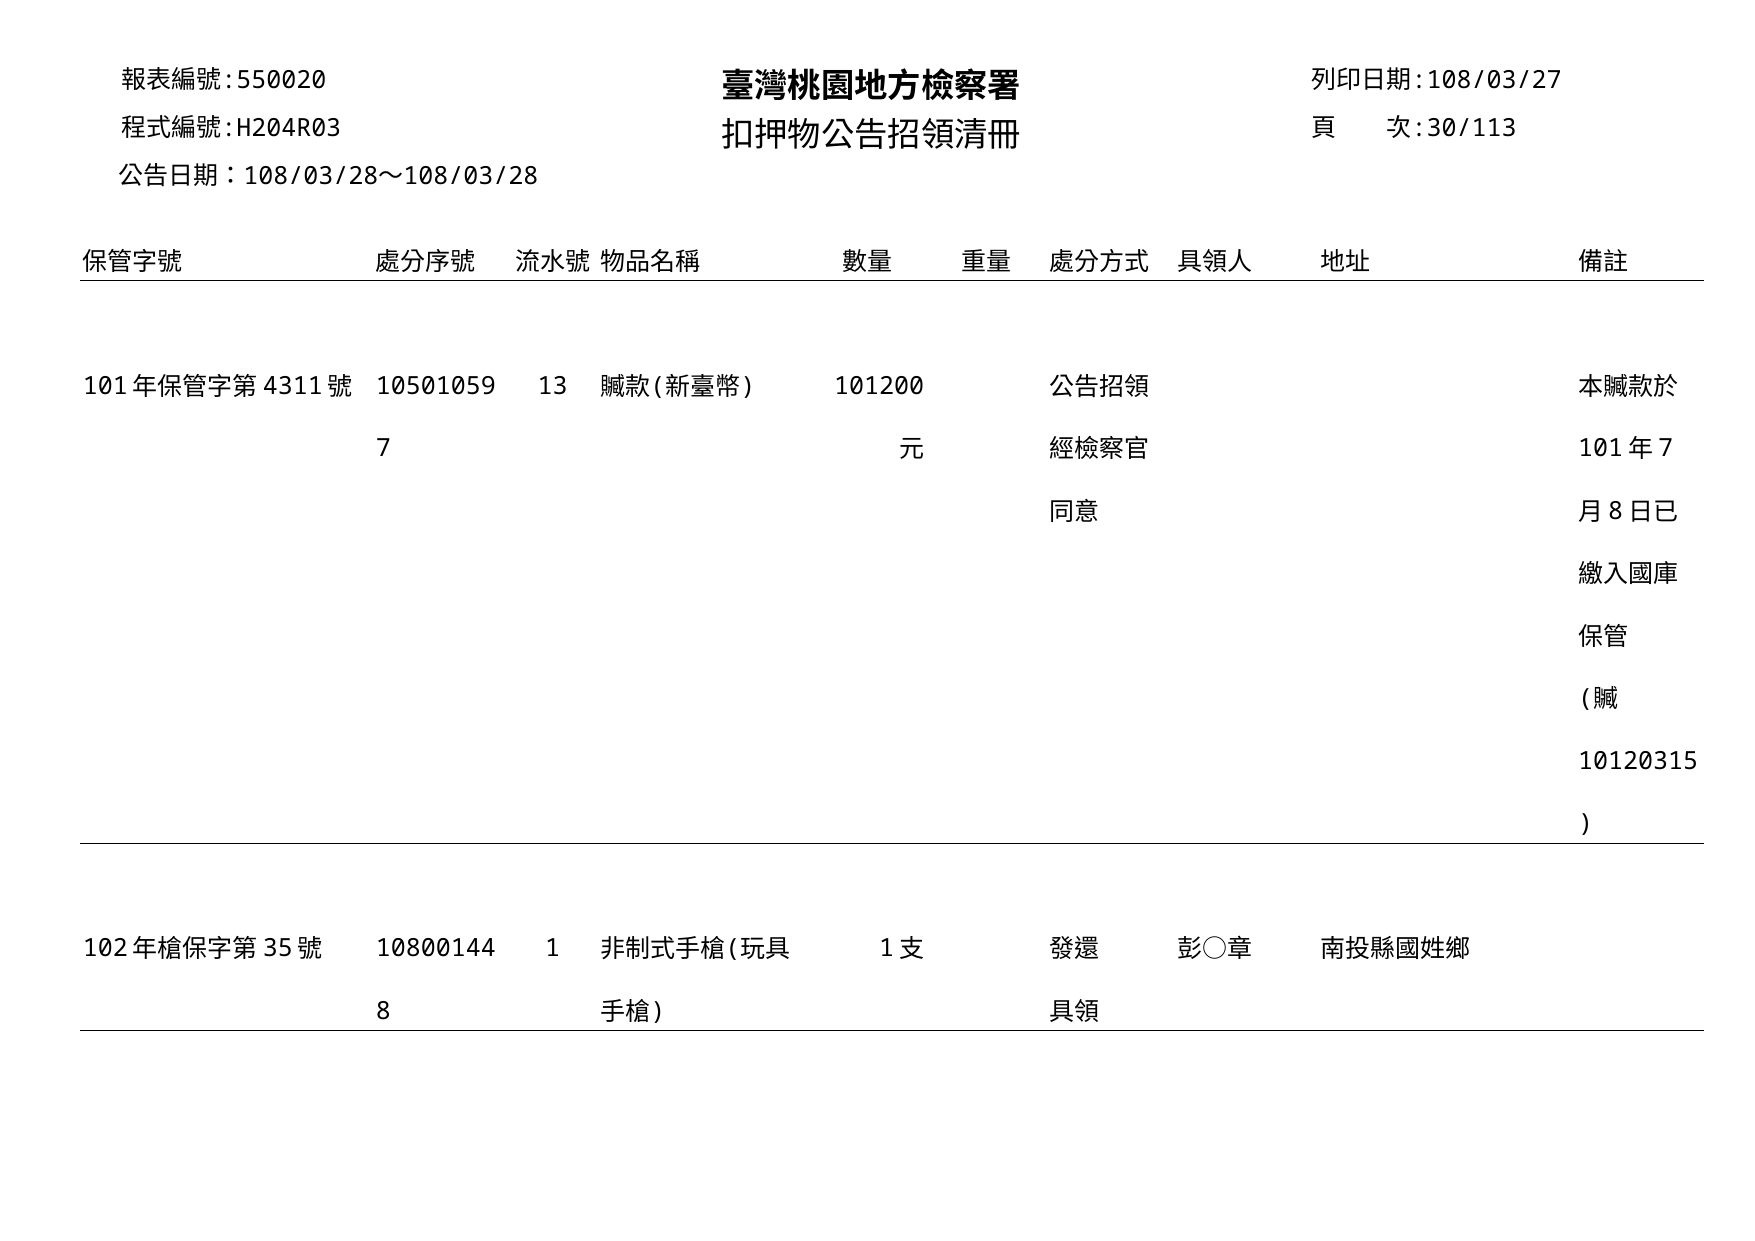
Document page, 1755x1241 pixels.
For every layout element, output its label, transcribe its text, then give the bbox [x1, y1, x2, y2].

table_cell 101200元 [808, 281, 927, 843]
table_header 數量 [808, 218, 927, 280]
table_cell [927, 281, 1046, 843]
table_cell [1317, 281, 1575, 843]
table_header 備註 [1575, 218, 1704, 280]
table_cell 108001448 [373, 844, 507, 1030]
table_cell 公告招領經檢察官同意 [1046, 281, 1175, 843]
table_cell [927, 844, 1046, 1030]
table_cell 105010597 [373, 281, 507, 843]
table_cell 贓款(新臺幣) [597, 281, 807, 843]
table_header 具領人 [1175, 218, 1317, 280]
table_cell 1支 [808, 844, 927, 1030]
table_cell 1 [507, 844, 597, 1030]
table_header 重量 [927, 218, 1046, 280]
table_cell 本贓款於101年7月8日已繳入國庫保管 (贓10120315) [1575, 281, 1704, 843]
table_header 處分方式 [1046, 218, 1175, 280]
table_header 流水號 [507, 218, 597, 280]
table_header 地址 [1317, 218, 1575, 280]
table_cell 13 [507, 281, 597, 843]
table_header 物品名稱 [597, 218, 807, 280]
table_cell 發還 具領 [1046, 844, 1175, 1030]
table_cell 102年槍保字第35號 [80, 844, 373, 1030]
table_header 保管字號 [80, 218, 373, 280]
table_cell [1575, 844, 1704, 1030]
table_cell 彭○章 [1175, 844, 1317, 1030]
table_header 處分序號 [373, 218, 507, 280]
table_cell 非制式手槍(玩具手槍) [597, 844, 807, 1030]
table_cell 101年保管字第4311號 [80, 281, 373, 843]
table_cell [1175, 281, 1317, 843]
table_cell 南投縣國姓鄉 [1317, 844, 1575, 1030]
